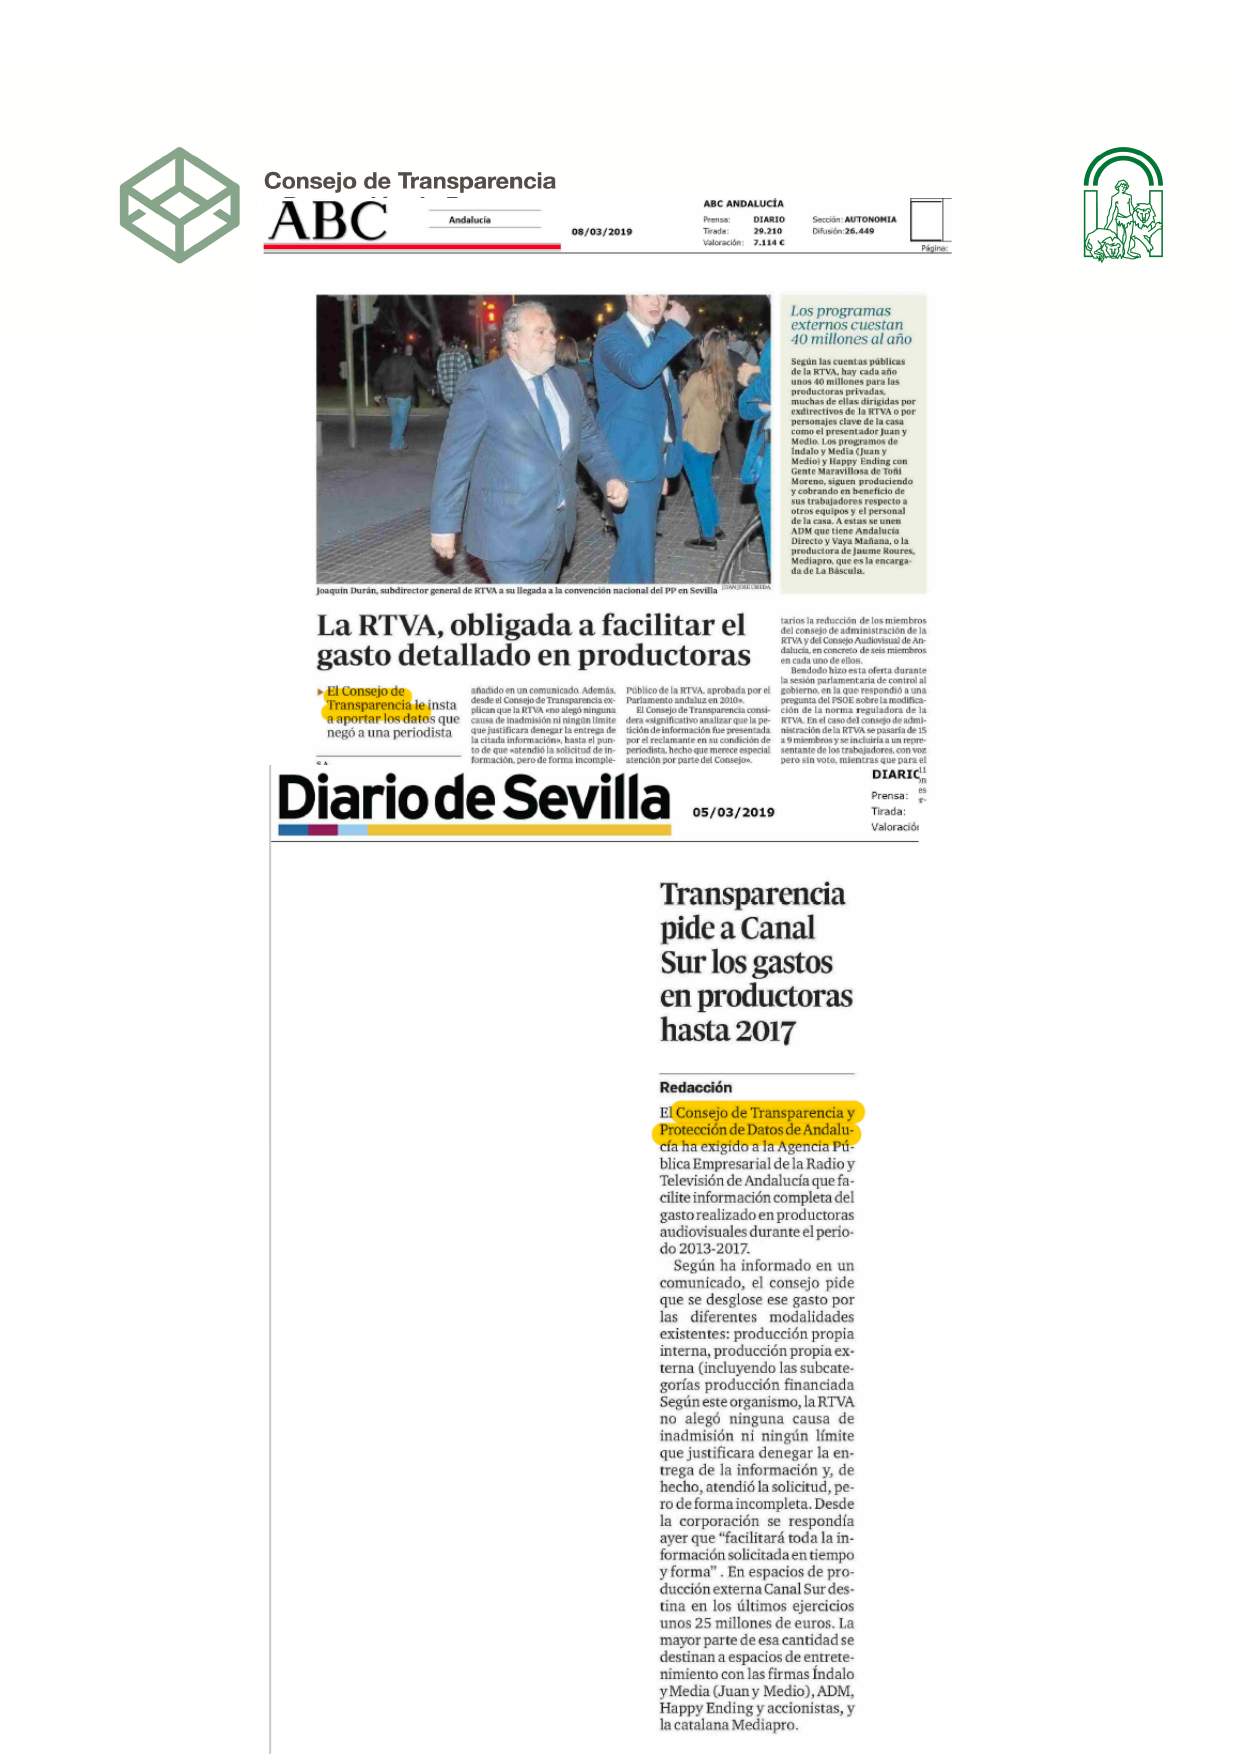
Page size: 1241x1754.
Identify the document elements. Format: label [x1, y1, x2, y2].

picture [263, 198, 952, 1754]
